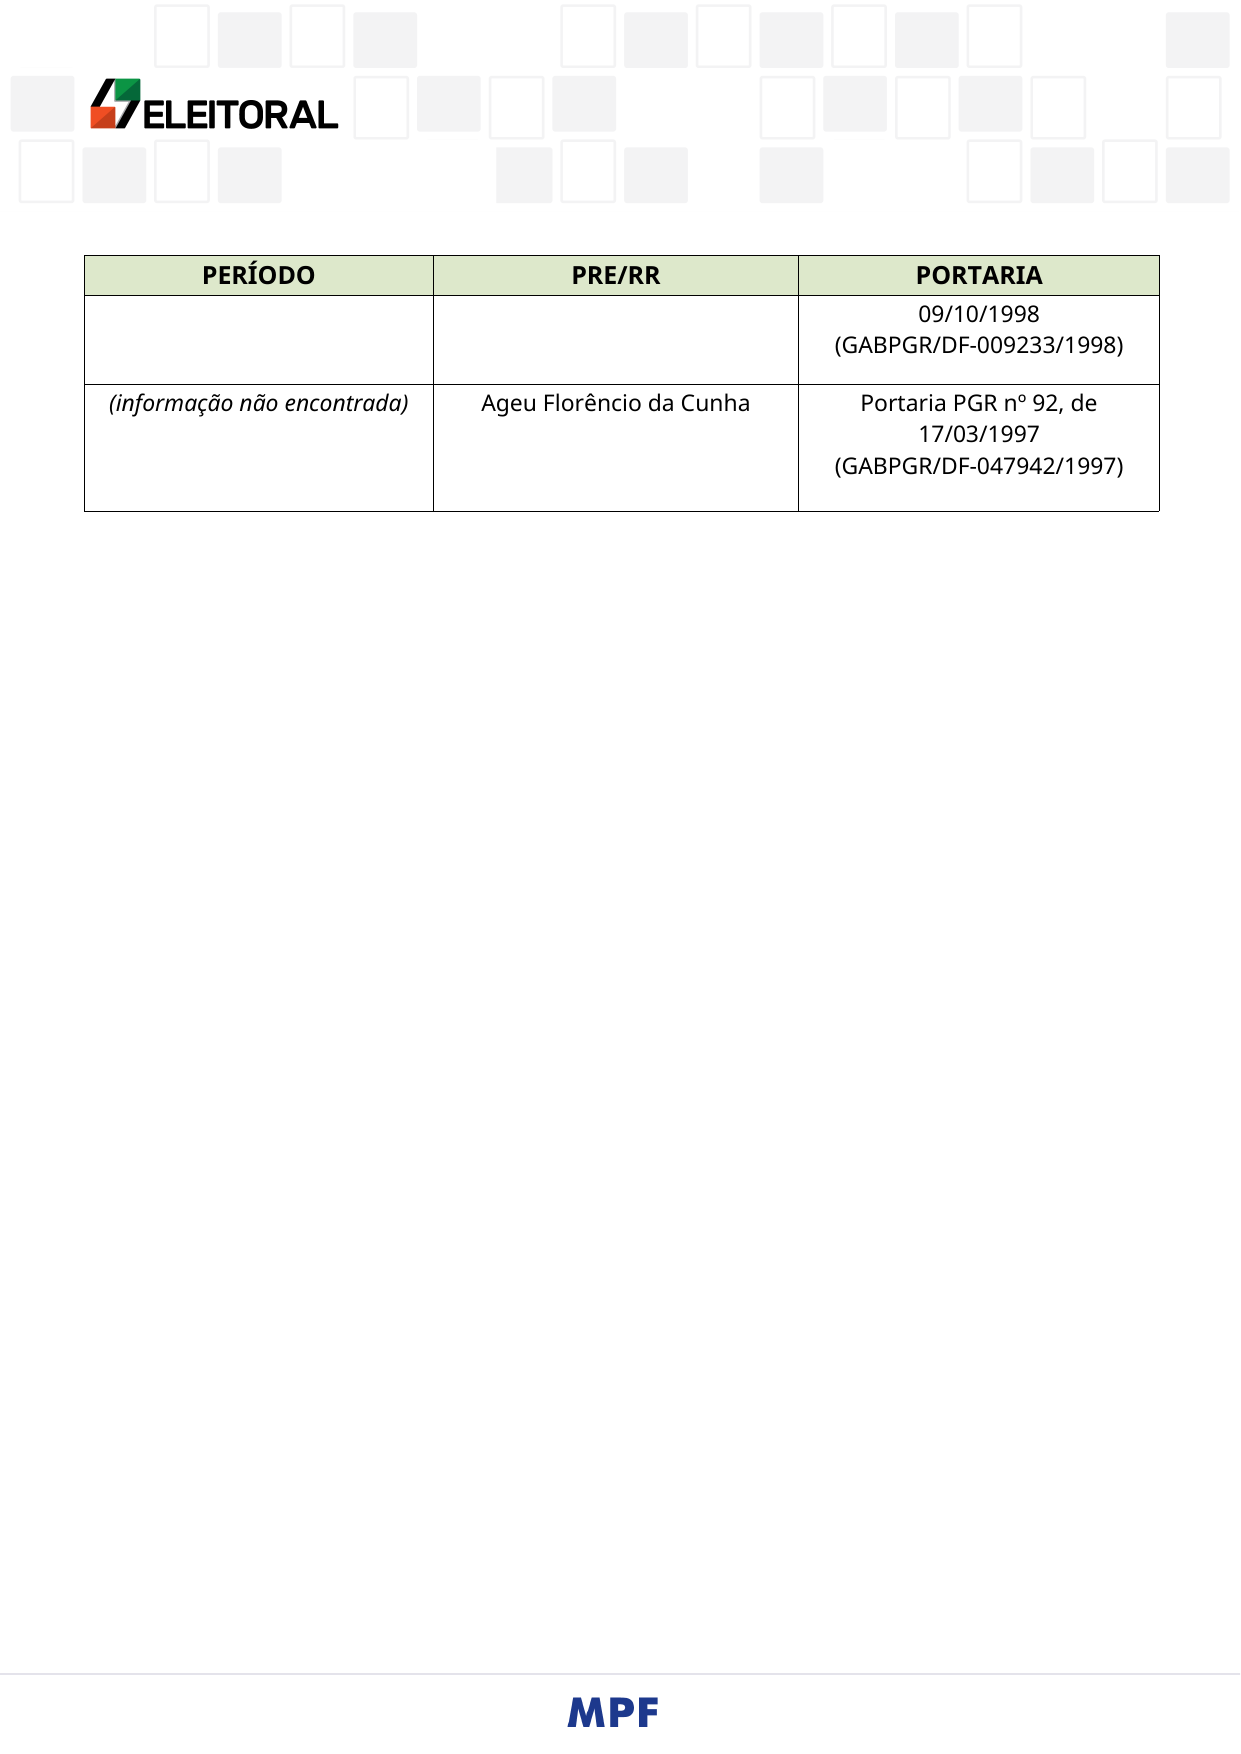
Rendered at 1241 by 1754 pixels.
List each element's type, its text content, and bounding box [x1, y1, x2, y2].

table_cell (informação não encontrada) [85, 385, 433, 511]
table_cell [85, 296, 433, 384]
table_header PRE/RR [434, 256, 798, 295]
table_cell [434, 296, 798, 384]
table_cell Ageu Florêncio da Cunha [434, 385, 798, 511]
table_cell Portaria PGR nº 92, de 17/03/1997 (GABPGR/DF-047942/1997) [799, 385, 1159, 511]
table_cell 09/10/1998 (GABPGR/DF-009233/1998) [799, 296, 1159, 384]
table_header PORTARIA [799, 256, 1159, 295]
table_header PERÍODO [85, 256, 433, 295]
picture [0, 0, 1239, 212]
picture [0, 1669, 1241, 1754]
